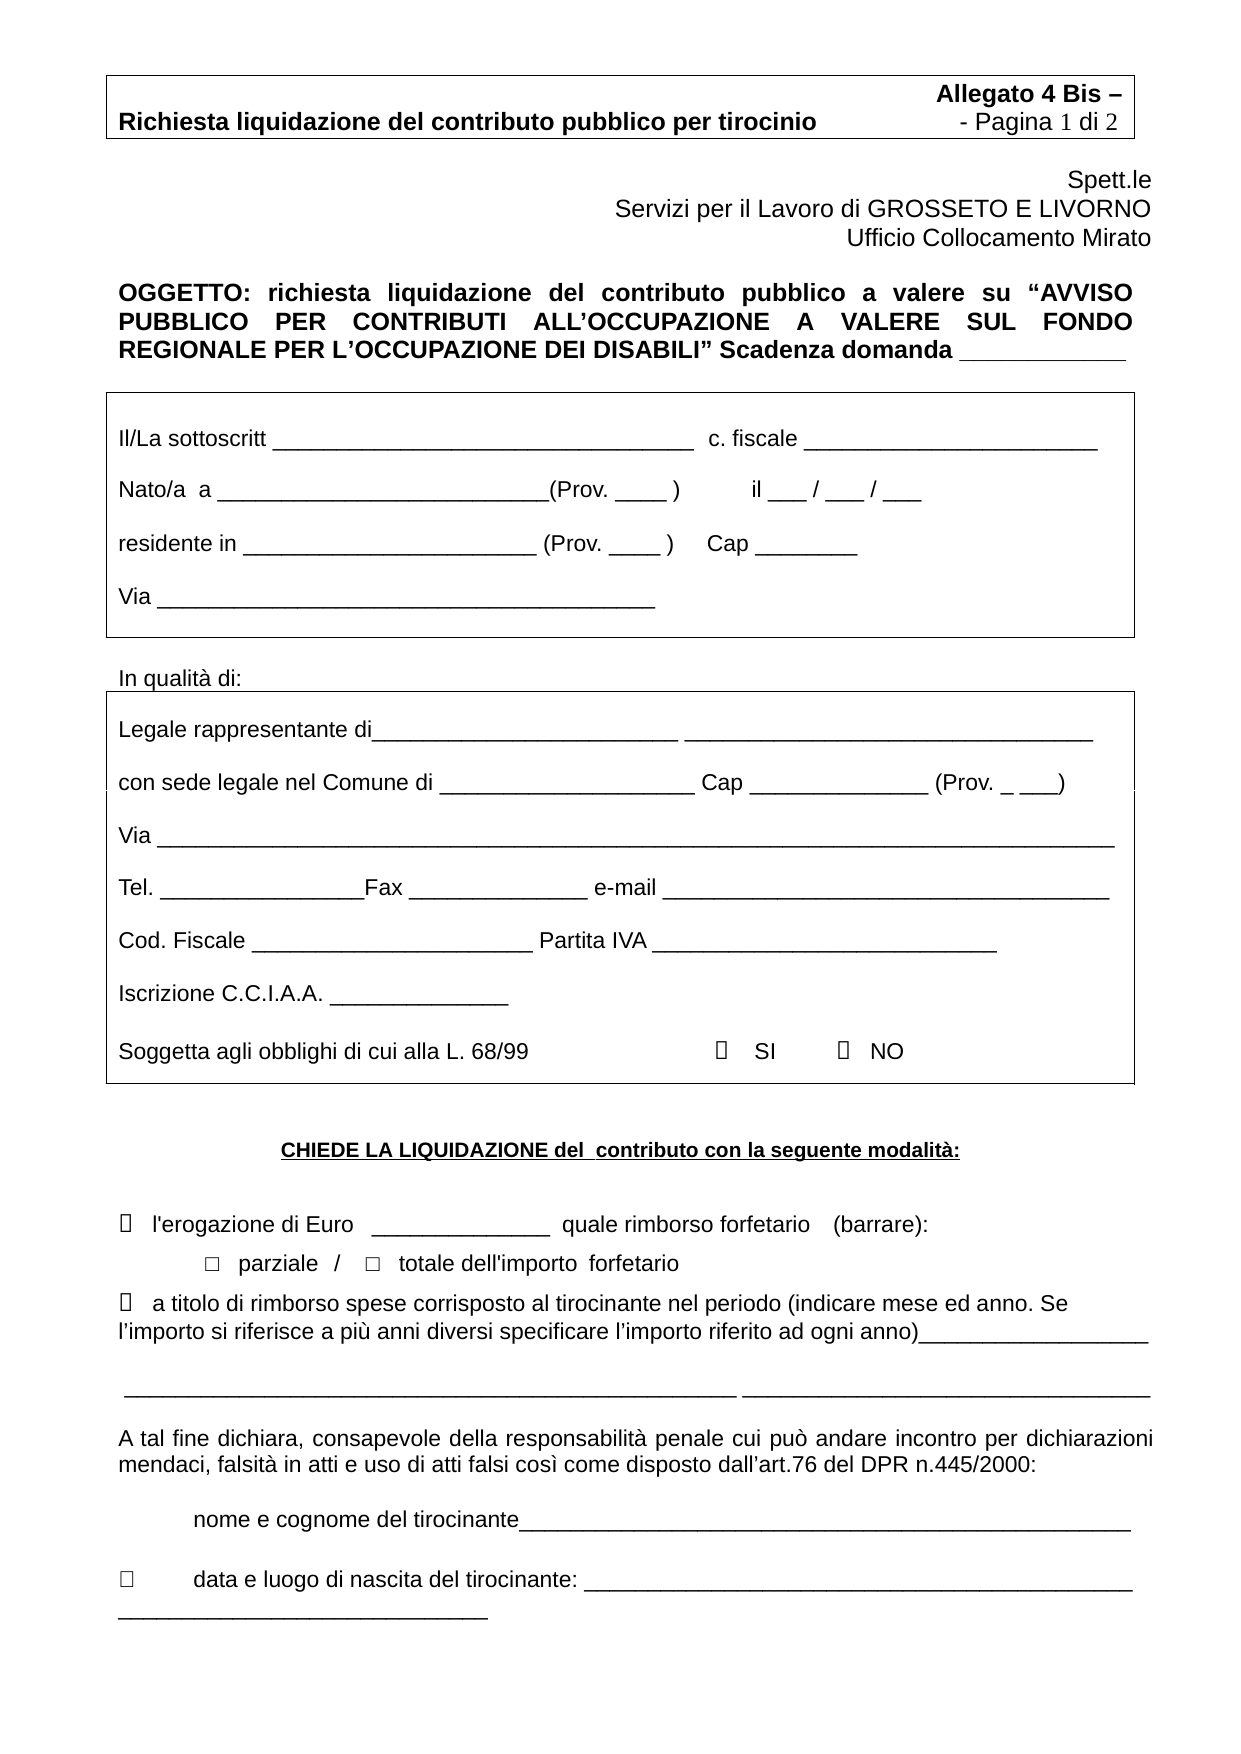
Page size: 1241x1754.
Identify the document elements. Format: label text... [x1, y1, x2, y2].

text Spett.le [118, 165, 1152, 194]
text Cod. Fiscale ______________________ Partita IVA ___________________________ [118, 927, 1154, 953]
text Via ___________________________________________________________________________ [118, 822, 1154, 848]
text Tel. ________________Fax ______________ e-mail ___________________________________ [118, 874, 1154, 901]
text CHIEDE LA LIQUIDAZIONE del contributo con la seguente modalità: [281, 1138, 1154, 1162]
text Allegato 4 Bis – Richiesta liquidazione del contributo pubblico per tirocinio - Pagina 1 di 2 [118, 79, 1129, 136]
text Via _______________________________________ [118, 583, 1154, 609]
text a titolo di rimborso spese corrisposto al tirocinante nel periodo (indicare mese ed anno. Se l’importo si riferisce a più anni diversi specificare l’importo riferito ad ogni anno)__________________ [118, 1284, 1154, 1345]
text residente in _______________________ (Prov. ____ ) Cap ________ [118, 530, 1154, 556]
text con sede legale nel Comune di ____________________ Cap ______________ (Prov. _ ___) [118, 769, 1154, 795]
text Il/La sottoscritt _________________________________ [118, 425, 695, 451]
text □ parziale / □ totale dell'importo forfetario [168, 1250, 1092, 1276]
text il ___ / ___ / ___ [751, 477, 1154, 503]
text  data e luogo di nascita del tirocinante: ___________________________________________ [118, 1566, 1146, 1592]
text ________________________________________________ ________________________________ [118, 1372, 1154, 1398]
text Nato/a a __________________________(Prov. ____ ) [118, 477, 695, 503]
text Servizi per il Lavoro di GROSSETO E LIVORNO [118, 194, 1152, 222]
text  nome e cognome del tirocinante________________________________________________ [118, 1506, 1152, 1533]
text In qualità di: [118, 665, 1154, 691]
list _____________________________ [118, 1593, 1152, 1620]
text Soggetta agli obblighi di cui alla L. 68/99  SI NO [118, 1032, 1154, 1066]
text c. fiscale _______________________ [708, 425, 1154, 451]
text l'erogazione di Euro ______________ quale rimborso forfetario (barrare): [118, 1206, 1092, 1240]
text Legale rappresentante di________________________ ________________________________ [118, 716, 1154, 743]
text Ufficio Collocamento Mirato [118, 222, 1152, 251]
text OGGETTO: richiesta liquidazione del contributo pubblico a valere su “AVVISO PUBBLICO PER CONTRIBUTI ALL’OCCUPAZIONE A VALERE SUL FONDO REGIONALE PER L’OCCUPAZIONE DEI DISABILI” Scadenza domanda ____________ [118, 278, 1133, 364]
text Iscrizione C.C.I.A.A. ______________ [118, 979, 1154, 1006]
text A tal fine dichiara, consapevole della responsabilità penale cui può andare incontro per dichiarazioni mendaci, falsità in atti e uso di atti falsi così come disposto dall’art.76 del DPR n.445/2000: [118, 1425, 1154, 1478]
